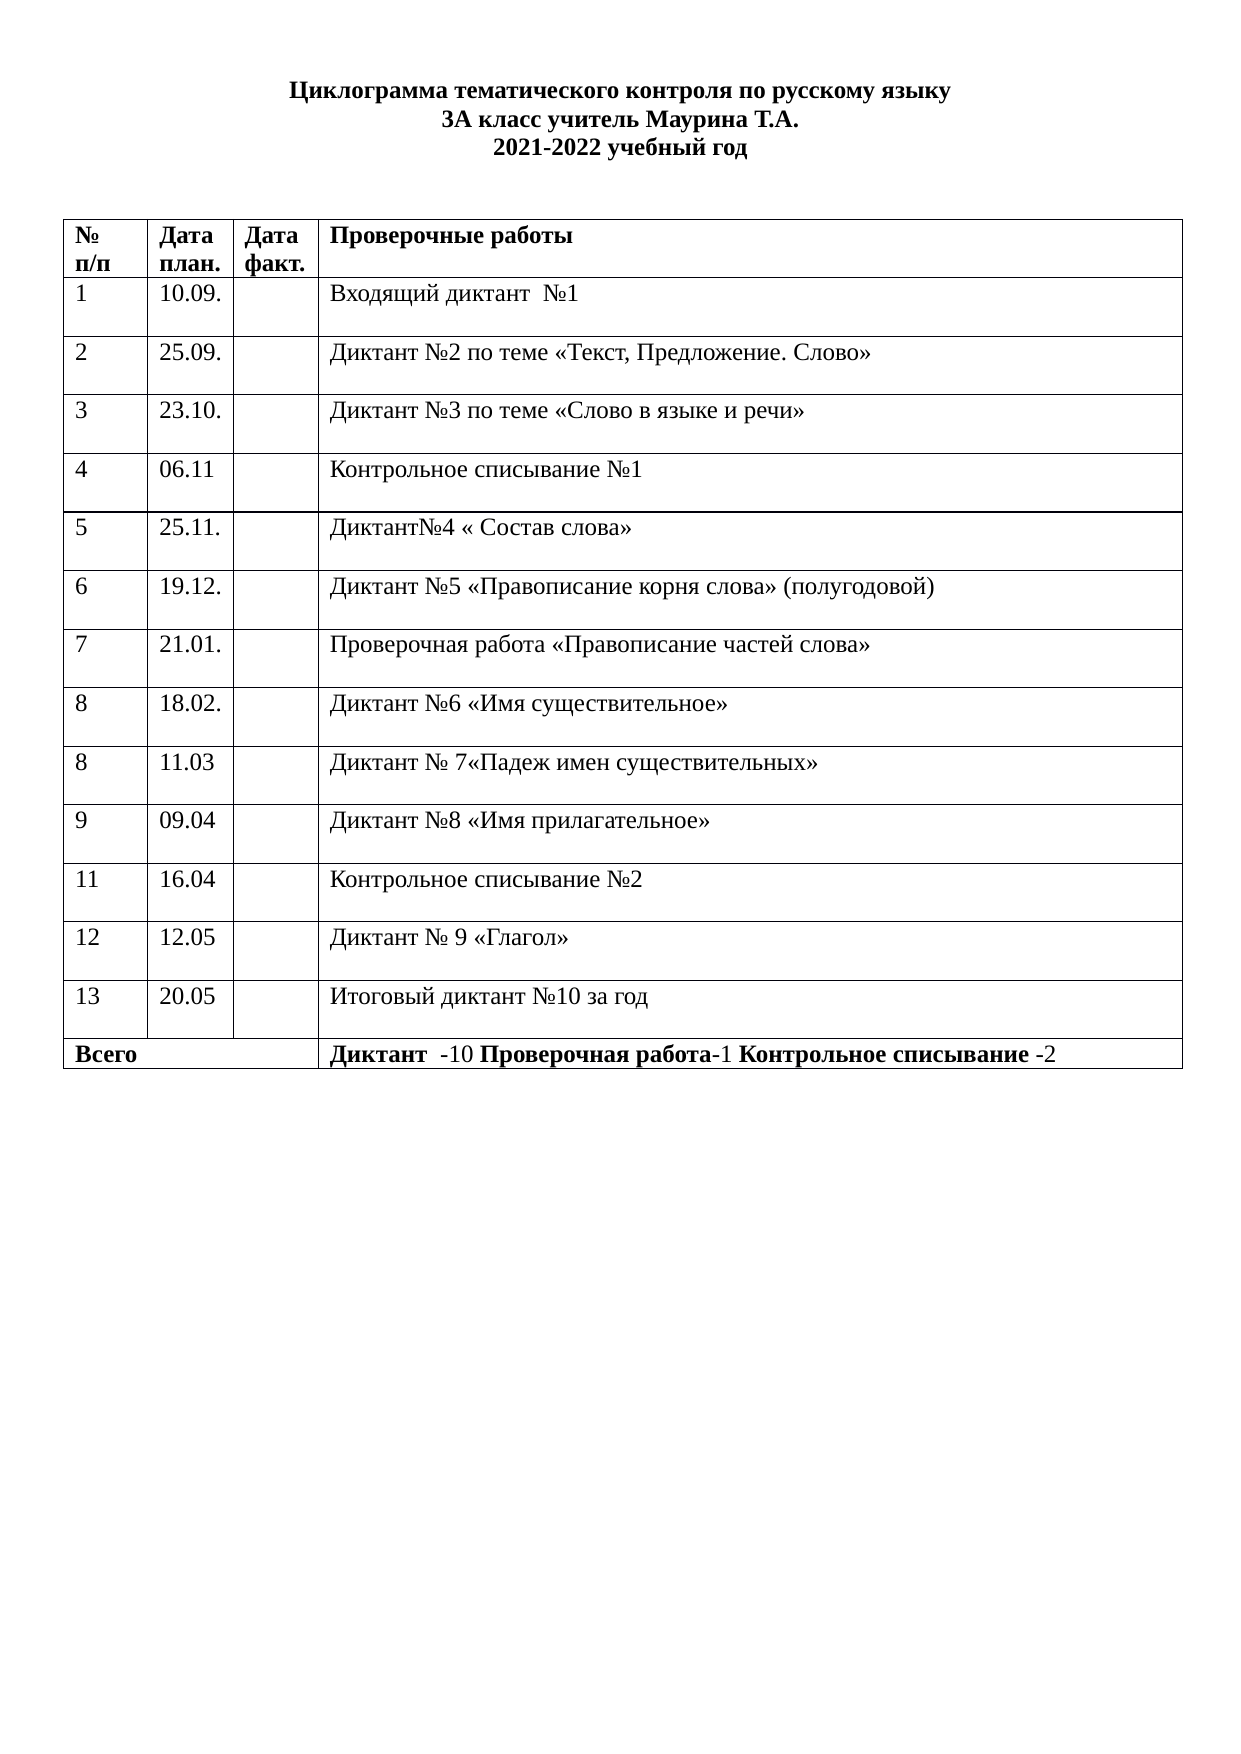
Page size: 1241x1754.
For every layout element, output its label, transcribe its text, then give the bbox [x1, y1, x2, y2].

table_cell Диктант №6 «Имя существительное» [319, 688, 1182, 746]
table_cell 5 [64, 513, 147, 570]
table_cell 9 [64, 805, 147, 863]
table_cell 23.10. [148, 395, 159, 453]
table_cell 10.09. [222, 278, 233, 336]
table_cell 25.11. [148, 513, 159, 570]
table_header № п/п [137, 220, 147, 277]
table_cell [234, 337, 318, 394]
table_cell Контрольное списывание №2 [319, 864, 1182, 921]
table_header Дата факт. [307, 220, 318, 277]
table_cell 11.03 [148, 747, 159, 804]
table_cell Диктант № 7«Падеж имен существительных» [319, 747, 1182, 804]
text 2021-2022 учебный год [75, 132, 1165, 161]
table_cell Входящий диктант №1 [319, 278, 1182, 336]
table_cell [234, 395, 318, 453]
table_cell 1 [64, 278, 147, 336]
table_cell Проверочная работа «Правописание частей слова» [319, 630, 1182, 687]
table_cell 6 [64, 571, 147, 628]
table_cell Диктант №8 «Имя прилагательное» [319, 805, 1182, 863]
table_header № п/п [64, 220, 75, 277]
table_cell [234, 688, 318, 746]
table_cell 20.05 [148, 981, 159, 1038]
table_cell [234, 981, 318, 1038]
table_cell 21.01. [148, 630, 159, 687]
table_cell 09.04 [148, 805, 159, 863]
table_cell 11.03 [222, 747, 233, 804]
table_cell Диктант№4 « Состав слова» [319, 513, 1182, 570]
table_cell 12.05 [222, 922, 233, 980]
table_cell Диктант №2 по теме «Текст, Предложение. Слово» [319, 337, 1182, 394]
table_cell [234, 278, 318, 336]
text Циклограмма тематического контроля по русскому языку [75, 75, 1165, 104]
table_cell 19.12. [148, 571, 159, 628]
table_cell 06.11 [148, 454, 159, 511]
table_cell [234, 805, 318, 863]
table_cell 7 [64, 630, 147, 687]
table_cell 12.05 [148, 922, 159, 980]
table_cell Диктант №5 «Правописание корня слова» (полугодовой) [319, 571, 1182, 628]
table_cell [234, 864, 318, 921]
table_cell [234, 747, 318, 804]
table_cell 11 [64, 864, 147, 921]
table_cell Итоговый диктант №10 за год [319, 981, 1182, 1038]
table_cell 2 [64, 337, 147, 394]
table_cell 16.04 [148, 864, 159, 921]
table_cell 19.12. [222, 571, 233, 628]
table_cell 06.11 [222, 454, 233, 511]
table_cell [234, 454, 318, 511]
table_cell 25.09. [148, 337, 159, 394]
table_header Проверочные работы [319, 220, 1182, 277]
table_cell 13 [64, 981, 147, 1038]
table_cell 18.02. [148, 688, 159, 746]
table_cell 21.01. [222, 630, 233, 687]
table_cell 25.09. [222, 337, 233, 394]
table_cell [234, 571, 318, 628]
table_cell 3 [64, 395, 147, 453]
table_cell Всего [307, 1039, 318, 1068]
table_cell 16.04 [222, 864, 233, 921]
table_cell 8 [64, 747, 147, 804]
table_cell [234, 630, 318, 687]
table_cell Всего [64, 1039, 75, 1068]
table_cell Контрольное списывание №1 [319, 454, 1182, 511]
table_cell [234, 922, 318, 980]
table_header Дата факт. [234, 220, 244, 277]
table_header Дата план. [148, 220, 159, 277]
table_cell 8 [64, 688, 147, 746]
table_cell 10.09. [148, 278, 159, 336]
table_cell Диктант № 9 «Глагол» [319, 922, 1182, 980]
table_cell [234, 513, 318, 570]
table_cell 18.02. [222, 688, 233, 746]
table_cell 20.05 [222, 981, 233, 1038]
table_cell 23.10. [222, 395, 233, 453]
table_header Дата план. [222, 220, 233, 277]
text 3А класс учитель Маурина Т.А. [75, 104, 1165, 132]
table_cell Диктант №3 по теме «Слово в языке и речи» [319, 395, 1182, 453]
table_cell 09.04 [222, 805, 233, 863]
table_cell 25.11. [222, 513, 233, 570]
table_cell 4 [64, 454, 147, 511]
table_cell 12 [64, 922, 147, 980]
